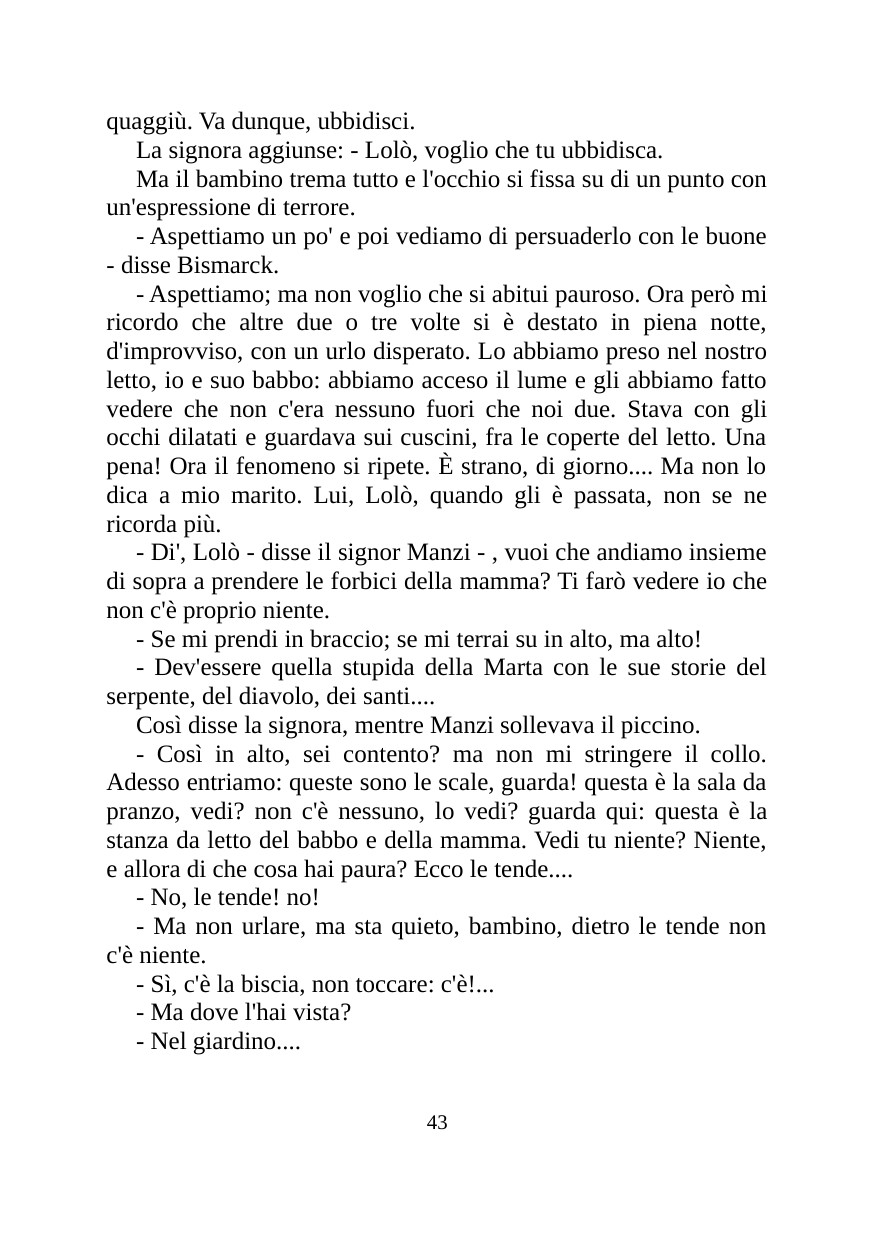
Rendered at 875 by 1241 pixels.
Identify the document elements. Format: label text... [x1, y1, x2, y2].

text - Aspettiamo un po' e poi vediamo di persuaderlo con le buone - disse Bismarck. [106, 221, 768, 279]
text - Aspettiamo; ma non voglio che si abitui pauroso. Ora però mi ricordo che altre due o tre volte si è destato in piena notte, d'improvviso, con un urlo disperato. Lo abbiamo preso nel nostro letto, io e suo babbo: abbiamo acceso il lume e gli abbiamo fatto vedere che non c'era nessuno fuori che noi due. Stava con gli occhi dilatati e guardava sui cuscini, fra le coperte del letto. Una pena! Ora il fenomeno si ripete. È strano, di giorno.... Ma non lo dica a mio marito. Lui, Lolò, quando gli è passata, non se ne ricorda più. [106, 279, 768, 537]
text - Ma non urlare, ma sta quieto, bambino, dietro le tende non c'è niente. [106, 911, 768, 969]
text La signora aggiunse: - Lolò, voglio che tu ubbidisca. [106, 135, 768, 164]
text Così disse la signora, mentre Manzi sollevava il piccino. [106, 710, 768, 739]
text - No, le tende! no! [106, 882, 768, 911]
text - Dev'essere quella stupida della Marta con le sue storie del serpente, del diavolo, dei santi.... [106, 652, 768, 710]
text - Ma dove l'hai vista? [106, 997, 768, 1026]
text - Se mi prendi in braccio; se mi terrai su in alto, ma alto! [106, 624, 768, 652]
text - Sì, c'è la biscia, non toccare: c'è!... [106, 969, 768, 997]
text quaggiù. Va dunque, ubbidisci. [106, 106, 768, 135]
text Ma il bambino trema tutto e l'occhio si fissa su di un punto con un'espressione di terrore. [106, 164, 768, 221]
text - Di', Lolò - disse il signor Manzi - , vuoi che andiamo insieme di sopra a prendere le forbici della mamma? Ti farò vedere io che non c'è proprio niente. [106, 537, 768, 624]
text - Nel giardino.... [106, 1026, 768, 1055]
text - Così in alto, sei contento? ma non mi stringere il collo. Adesso entriamo: queste sono le scale, guarda! questa è la sala da pranzo, vedi? non c'è nessuno, lo vedi? guarda qui: questa è la stanza da letto del babbo e della mamma. Vedi tu niente? Niente, e allora di che cosa hai paura? Ecco le tende.... [106, 739, 768, 882]
